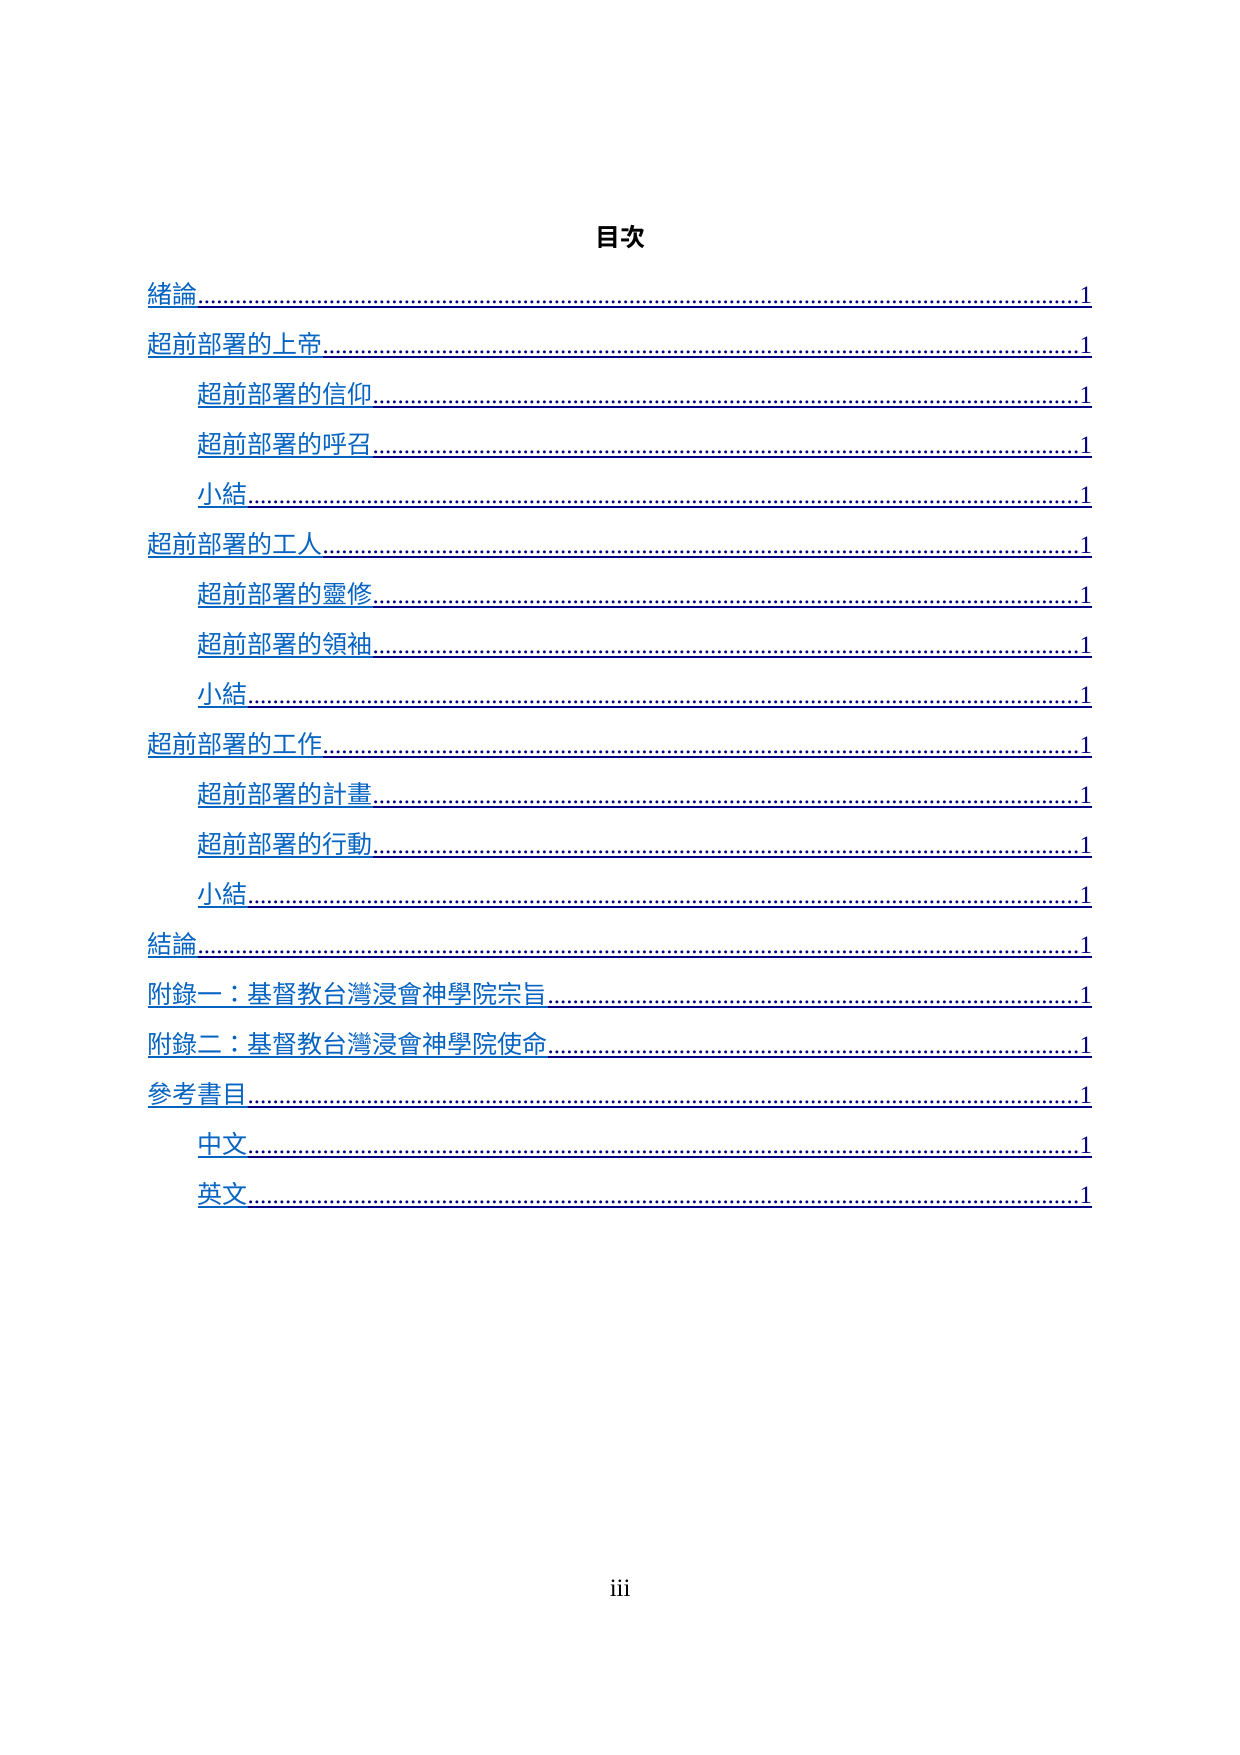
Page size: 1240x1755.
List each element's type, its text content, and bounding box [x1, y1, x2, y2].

text 小結 1 [148, 864, 1092, 914]
text 中文 1 [148, 1114, 1092, 1164]
text 目次 [148, 226, 1092, 251]
text [148, 1058, 1092, 1064]
text 附錄一：基督教台灣浸會神學院宗旨 1 [148, 964, 1092, 1006]
text 緒論 1 [148, 264, 1092, 306]
text 結論 1 [148, 914, 1092, 956]
text 超前部署的工人 1 [148, 514, 1092, 556]
text [148, 558, 1092, 564]
text 超前部署的領袖 1 [148, 614, 1092, 664]
text [148, 1108, 1092, 1114]
text 附錄二：基督教台灣浸會神學院使命 1 [148, 1014, 1092, 1056]
text 參考書目 1 [148, 1064, 1092, 1106]
text 超前部署的上帝 1 [148, 314, 1092, 356]
text [148, 1008, 1092, 1014]
text 超前部署的信仰 1 [148, 364, 1092, 414]
text 超前部署的計畫 1 [148, 764, 1092, 814]
text [148, 308, 1092, 314]
text 小結 1 [148, 664, 1092, 714]
text 英文 1 [148, 1164, 1092, 1214]
text 小結 1 [148, 464, 1092, 514]
text 超前部署的呼召 1 [148, 414, 1092, 464]
text [148, 758, 1092, 764]
text 超前部署的靈修 1 [148, 564, 1092, 614]
text [148, 958, 1092, 964]
text 超前部署的行動 1 [148, 814, 1092, 864]
text 超前部署的工作 1 [148, 714, 1092, 756]
text [148, 358, 1092, 364]
